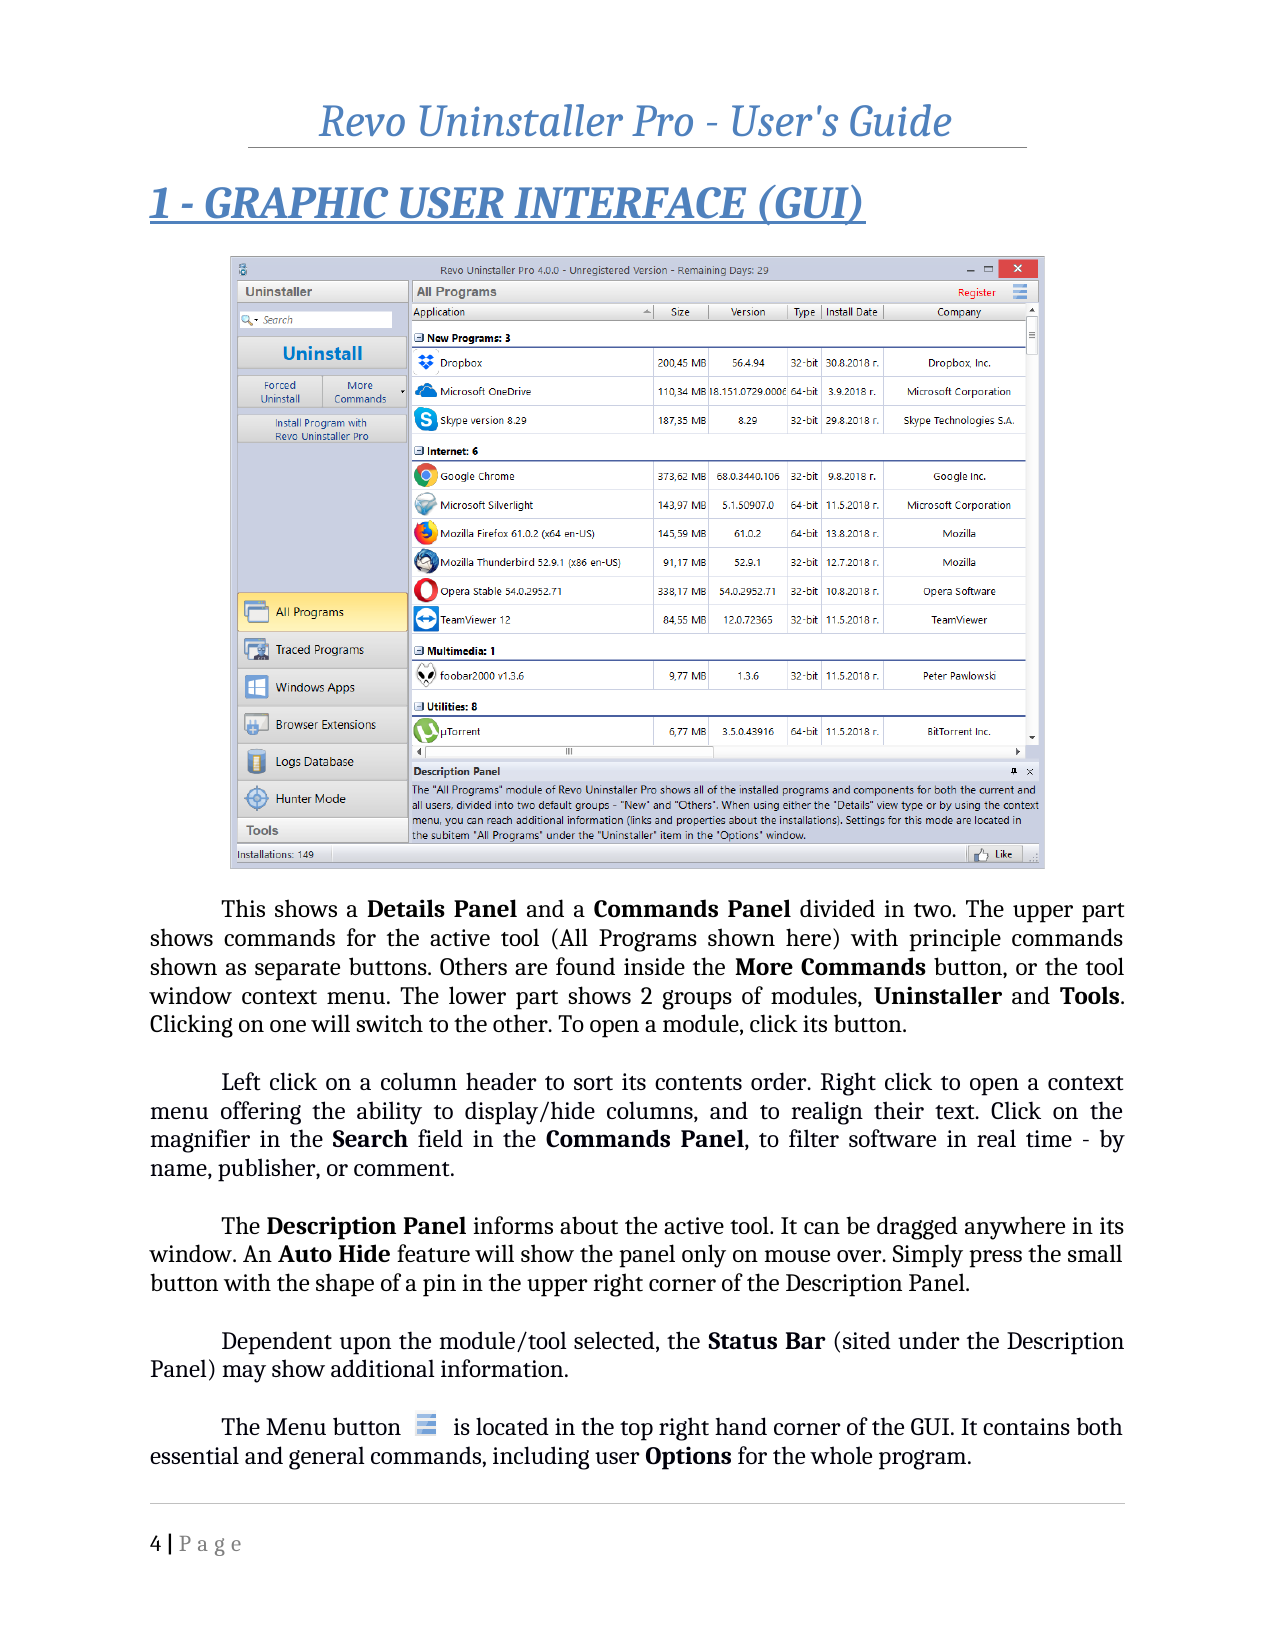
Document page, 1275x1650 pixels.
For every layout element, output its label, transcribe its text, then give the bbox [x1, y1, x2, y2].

text The Description Panel informs about the active tool. It can be dragged anywhere in its window. An Auto Hide feature will show the panel only on mouse over. Simply press the small button with the shape of a pin in the upper right corner of the Description Panel. [150, 1212, 1125, 1298]
text Left click on a column header to sort its contents order. Right click to open a context menu offering the ability to display/hide columns, and to realign their text. Click on the magnifier in the Search field in the Commands Panel, to filter software in real time - by name, publisher, or comment. [150, 1068, 1125, 1183]
subtitle 1 - GRAPHIC USER INTERFACE (GUI) [150, 177, 1125, 230]
text This shows a Details Panel and a Commands Panel divided in two. The upper part shows commands for the active tool (All Programs shown here) with principle commands shown as separate buttons. Others are found inside the More Commands button, or the tool window context menu. The lower part shows 2 groups of modules, Uninstaller and Tools. Clicking on one will switch to the other. To open a module, click its button. [150, 895, 1125, 1039]
text Dependent upon the module/tool selected, the Status Bar (sited under the Description Panel) may show additional information. [150, 1327, 1125, 1384]
text The Menu button is located in the top right hand corner of the GUI. It contains both essential and general commands, including user Options for the whole program. [150, 1413, 1125, 1470]
